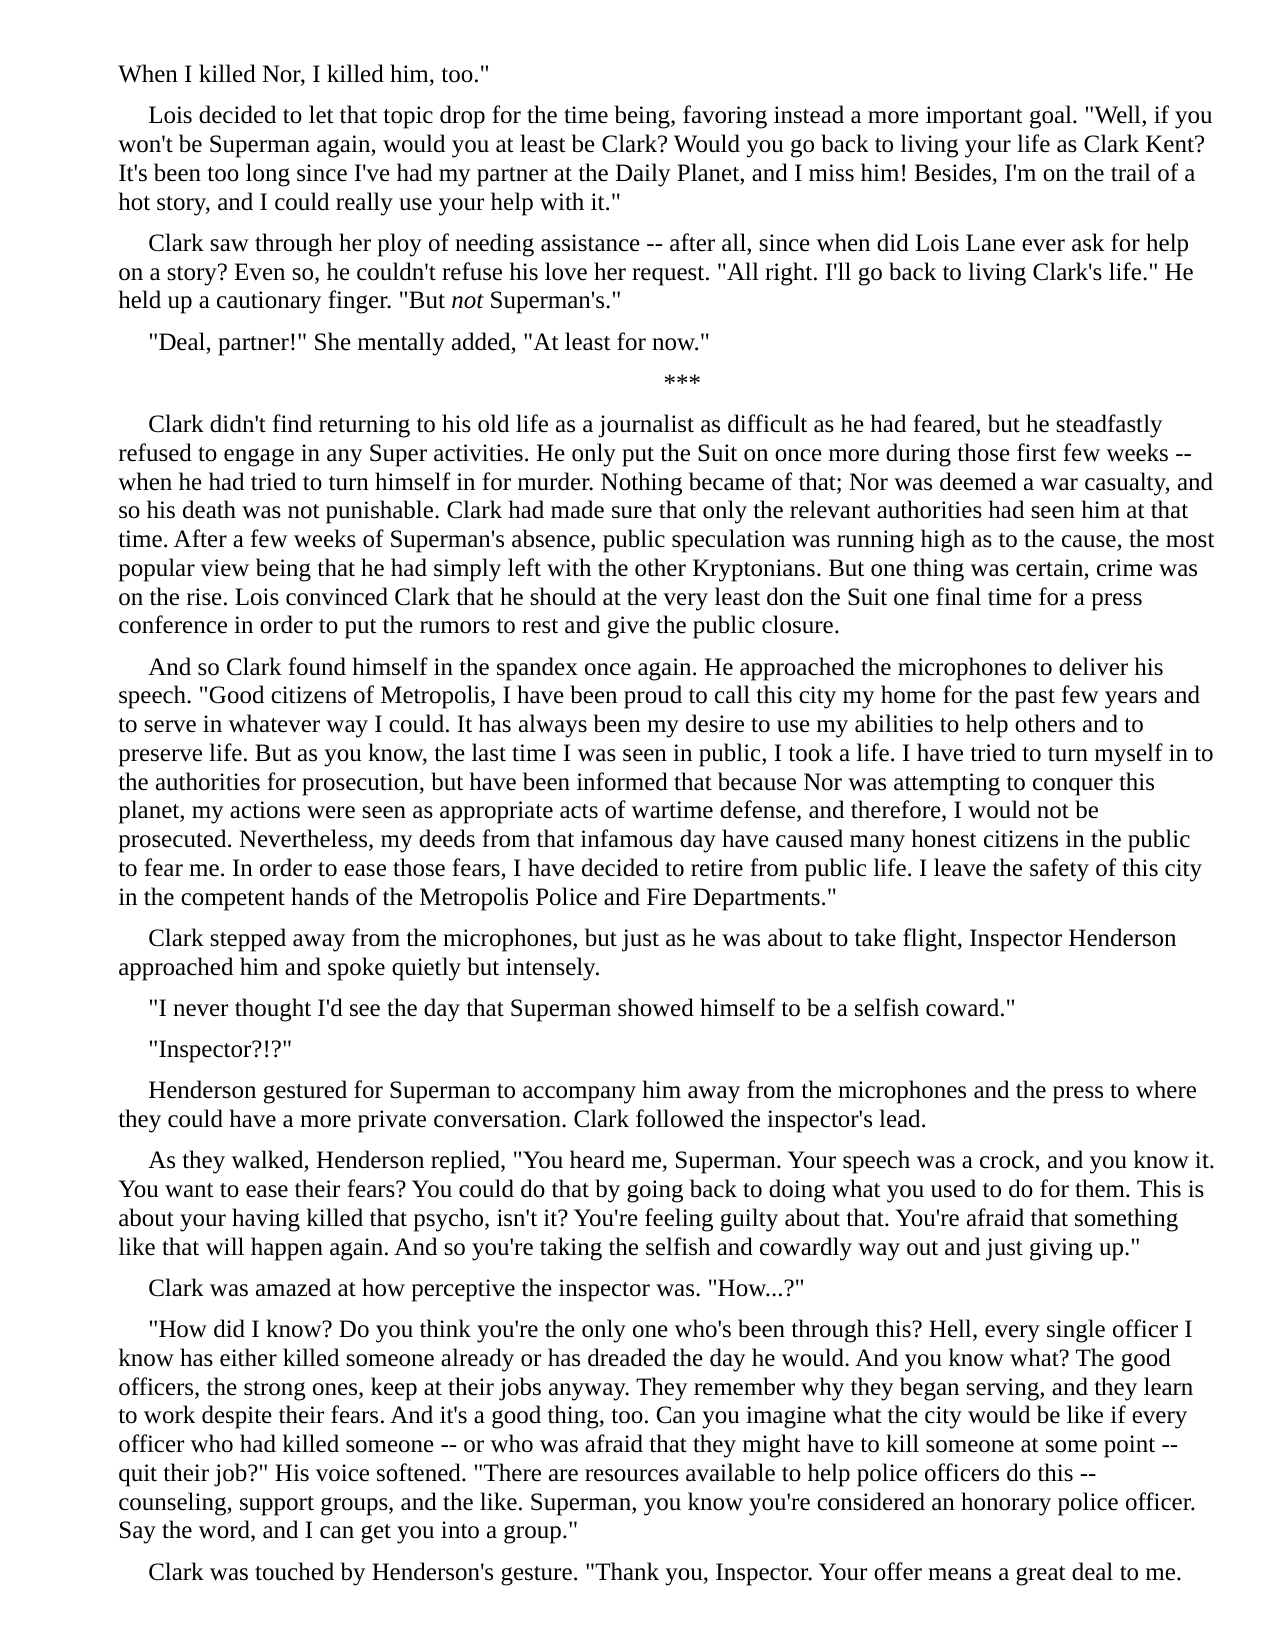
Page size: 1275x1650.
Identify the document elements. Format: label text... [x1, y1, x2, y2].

text *** [118, 368, 1216, 397]
text And so Clark found himself in the spandex once again. He approached the microphones to deliver his speech. "Good citizens of Metropolis, I have been proud to call this city my home for the past few years and to serve in whatever way I could. It has always been my desire to use my abilities to help others and to preserve life. But as you know, the last time I was seen in public, I took a life. I have tried to turn myself in to the authorities for prosecution, but have been informed that because Nor was attempting to conquer this planet, my actions were seen as appropriate acts of wartime defense, and therefore, I would not be prosecuted. Nevertheless, my deeds from that infamous day have caused many honest citizens in the public to fear me. In order to ease those fears, I have decided to retire from public life. I leave the safety of this city in the competent hands of the Metropolis Police and Fire Departments." [118, 652, 1216, 910]
text "Deal, partner!" She mentally added, "At least for now." [118, 327, 1216, 355]
text Clark was touched by Henderson's gesture. "Thank you, Inspector. Your offer means a great deal to me. [118, 1557, 1216, 1585]
text Clark stepped away from the microphones, but just as he was about to take flight, Inspector Henderson approached him and spoke quietly but intensely. [118, 923, 1216, 980]
text Clark saw through her ploy of needing assistance -- after all, since when did Lois Lane ever ask for help on a story? Even so, he couldn't refuse his love her request. "All right. I'll go back to living Clark's life." He held up a cautionary finger. "But not Superman's." [118, 228, 1216, 314]
text Lois decided to let that topic drop for the time being, favoring instead a more important goal. "Well, if you won't be Superman again, would you at least be Clark? Would you go back to living your life as Clark Kent? It's been too long since I've had my partner at the Daily Planet, and I miss him! Besides, I'm on the trail of a hot story, and I could really use your help with it." [118, 100, 1216, 215]
text Henderson gestured for Superman to accompany him away from the microphones and the press to where they could have a more private conversation. Clark followed the inspector's lead. [118, 1075, 1216, 1133]
text Clark was amazed at how perceptive the inspector was. "How...?" [118, 1273, 1216, 1302]
text "How did I know? Do you think you're the only one who's been through this? Hell, every single officer I know has either killed someone already or has dreaded the day he would. And you know what? The good officers, the strong ones, keep at their jobs anyway. They remember why they began serving, and they learn to work despite their fears. And it's a good thing, too. Can you imagine what the city would be like if every officer who had killed someone -- or who was afraid that they might have to kill someone at some point -- quit their job?" His voice softened. "There are resources available to help police officers do this -- counseling, support groups, and the like. Superman, you know you're considered an honorary police officer. Say the word, and I can get you into a group." [118, 1314, 1216, 1544]
text "Inspector?!?" [118, 1034, 1216, 1063]
text As they walked, Henderson replied, "You heard me, Superman. Your speech was a crock, and you know it. You want to ease their fears? You could do that by going back to doing what you used to do for them. This is about your having killed that psycho, isn't it? You're feeling guilty about that. You're afraid that something like that will happen again. And so you're taking the selfish and cowardly way out and just giving up." [118, 1145, 1216, 1260]
text "I never thought I'd see the day that Superman showed himself to be a selfish coward." [118, 993, 1216, 1022]
text When I killed Nor, I killed him, too." [118, 59, 1216, 88]
text Clark didn't find returning to his old life as a journalist as difficult as he had feared, but he steadfastly refused to engage in any Super activities. He only put the Suit on once more during those first few weeks -- when he had tried to turn himself in for murder. Nothing became of that; Nor was deemed a war casualty, and so his death was not punishable. Clark had made sure that only the relevant authorities had seen him at that time. After a few weeks of Superman's absence, public speculation was running high as to the cause, the most popular view being that he had simply left with the other Kryptonians. But one thing was certain, crime was on the rise. Lois convinced Clark that he should at the very least don the Suit one final time for a press conference in order to put the rumors to rest and give the public closure. [118, 409, 1216, 639]
